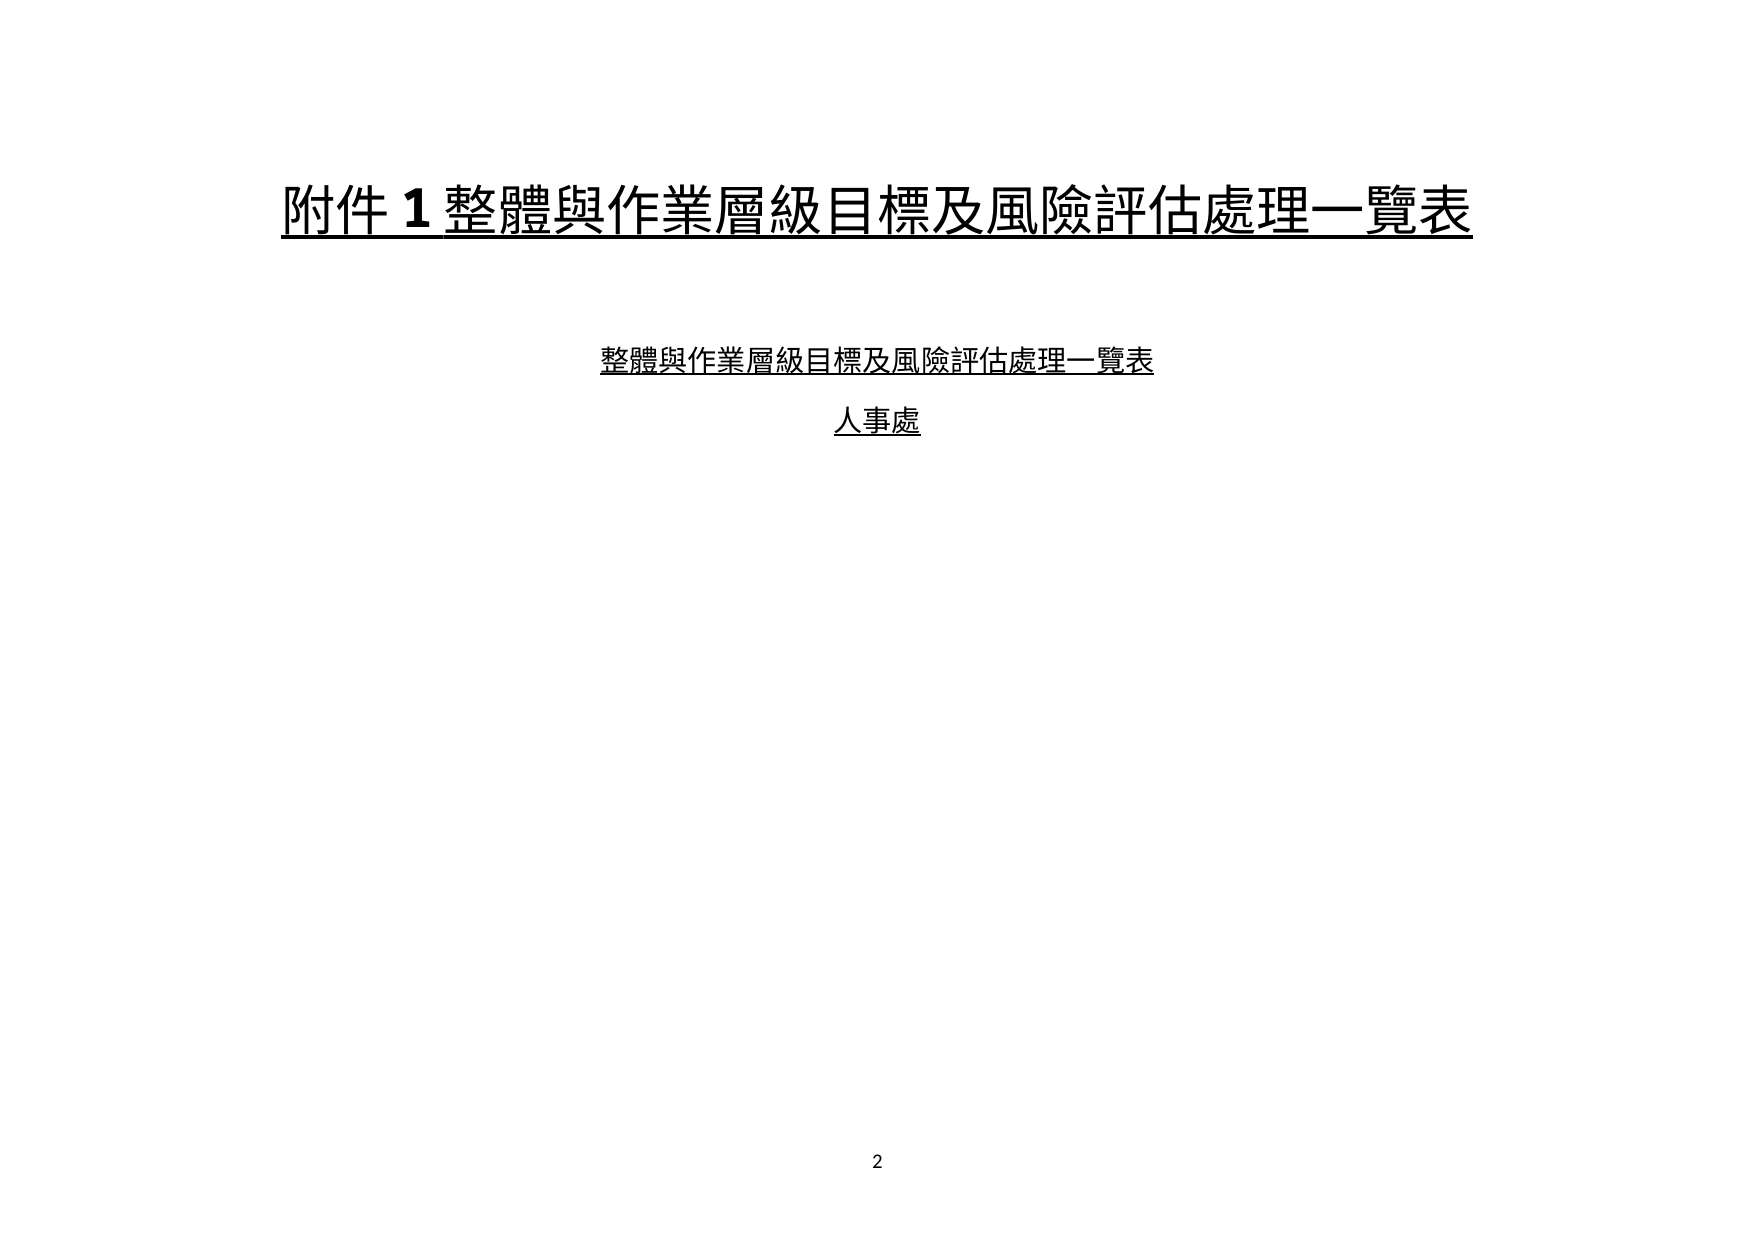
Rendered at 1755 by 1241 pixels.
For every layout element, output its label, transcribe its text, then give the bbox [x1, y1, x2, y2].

text 附件1整體與作業層級目標及風險評估處理一覽表 [118, 136, 1636, 257]
text 人事處 [118, 378, 1636, 438]
text 整體與作業層級目標及風險評估處理一覽表 [118, 317, 1636, 378]
